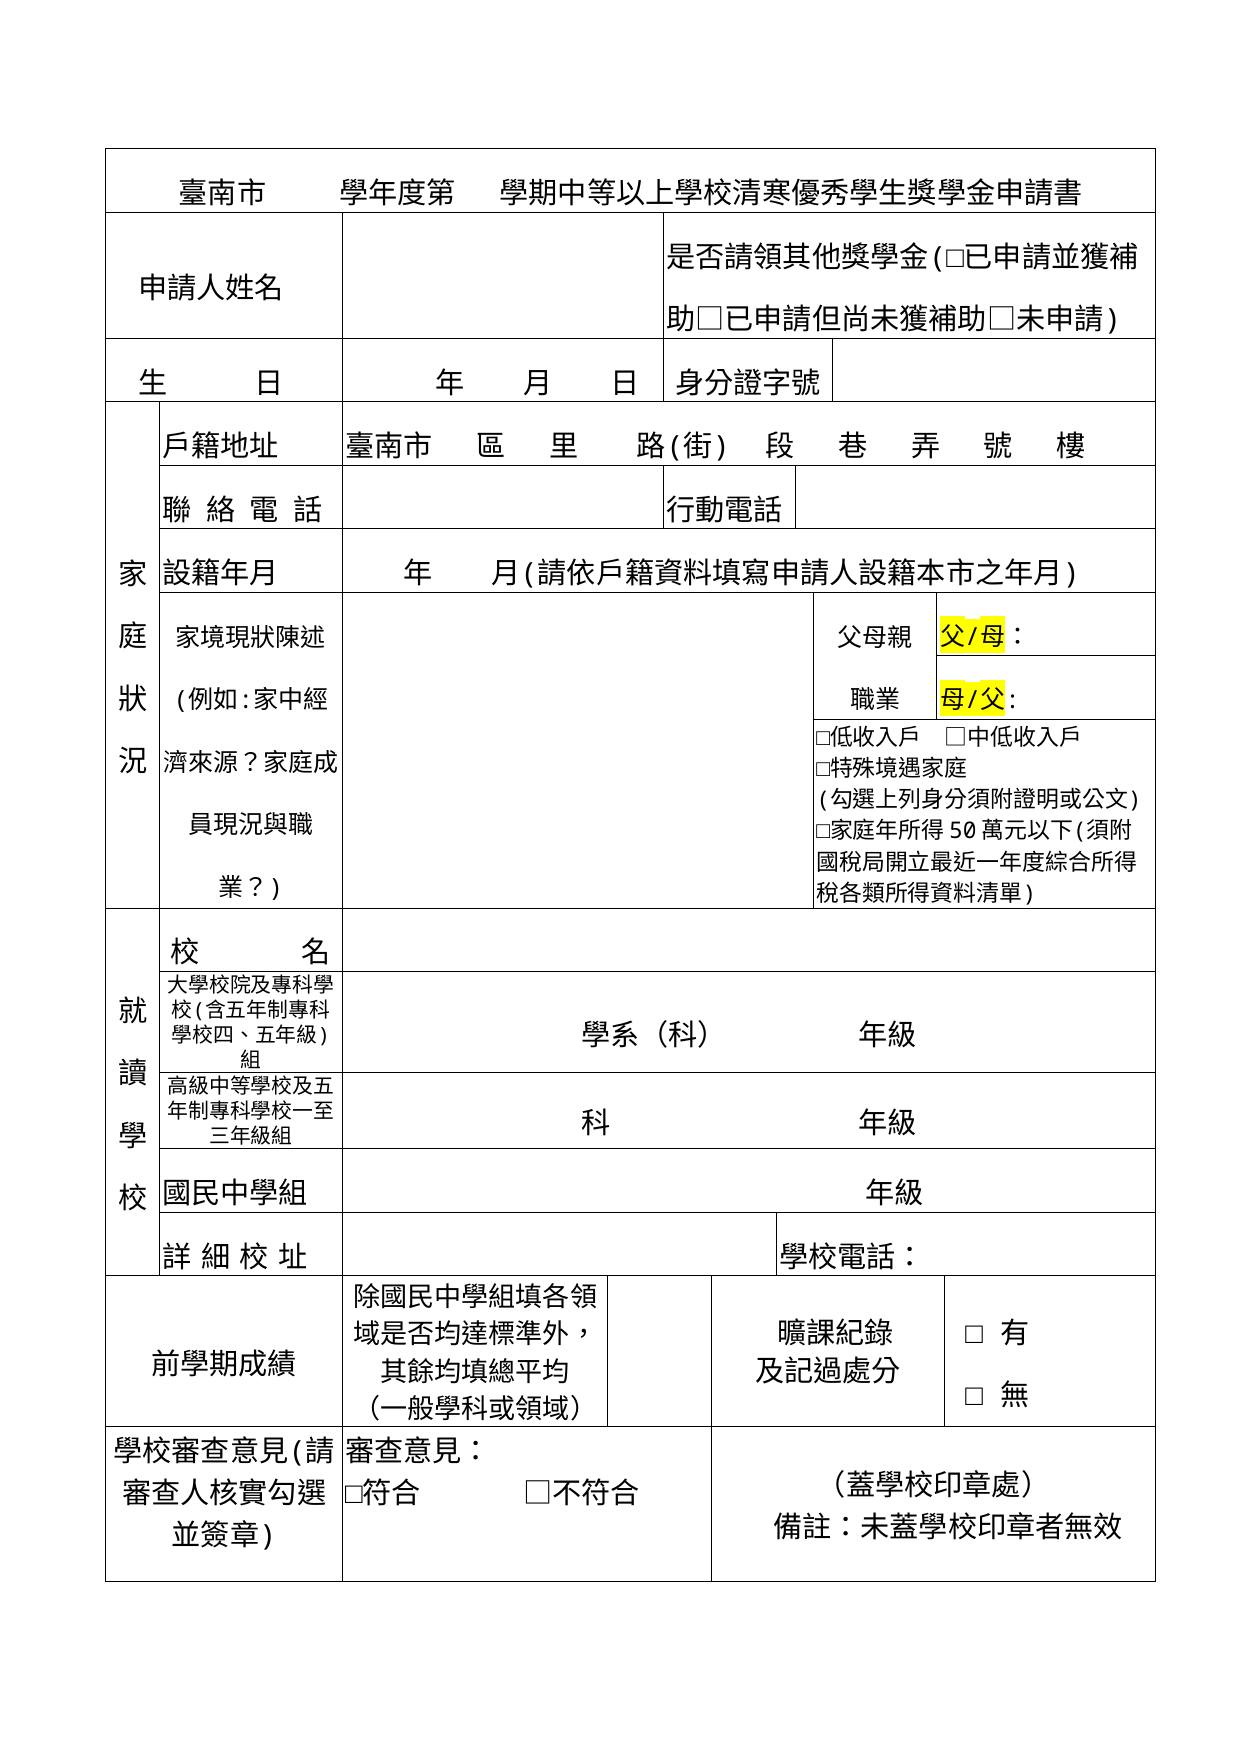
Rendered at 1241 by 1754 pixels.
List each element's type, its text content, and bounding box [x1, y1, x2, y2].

table_cell 就讀學校 [106, 909, 159, 1275]
table_cell 詳細校址 [160, 1213, 342, 1275]
table_cell 學校電話： [777, 1213, 1155, 1275]
table_cell 曠課紀錄 及記過處分 [712, 1276, 944, 1426]
table_cell 行動電話 [664, 466, 795, 528]
table_cell 是否請領其他獎學金(□已申請並獲補助□已申請但尚未獲補助□未申請) [664, 213, 1155, 338]
table_cell [608, 1276, 711, 1426]
table_cell （蓋學校印章處） 備註：未蓋學校印章者無效 [712, 1427, 1155, 1581]
table_cell 學校審查意見(請審查人核實勾選並簽章) [106, 1427, 342, 1581]
table_cell 學系（科） 年級 [343, 972, 1155, 1072]
table_cell 校 名 [160, 909, 342, 971]
table_cell [343, 1213, 776, 1275]
table_cell 前學期成績 [106, 1276, 342, 1426]
table_cell 申請人姓名 [106, 213, 342, 338]
table_cell 家境現狀陳述 (例如:家中經濟來源？家庭成員現況與職業？) [160, 593, 342, 907]
table_cell 聯 絡 電 話 [160, 466, 342, 528]
table_cell 科 年級 [343, 1073, 1155, 1148]
table_cell 父/母： [937, 593, 1155, 655]
table_cell 高級中等學校及五年制專科學校一至三年級組 [160, 1073, 342, 1148]
table_cell 臺南市 區 里 路(街) 段 巷 弄 號 樓 [343, 402, 1155, 465]
table_cell 身分證字號 [664, 339, 832, 401]
table_cell 年 月 日 [343, 339, 663, 401]
table_cell [796, 466, 1155, 528]
table_cell 年級 [343, 1149, 1155, 1212]
table_cell □低收入戶 □中低收入戶 □特殊境遇家庭 (勾選上列身分須附證明或公文) □家庭年所得50萬元以下(須附國稅局開立最近一年度綜合所得稅各類所得資料清單) [814, 720, 1155, 907]
table_cell 除國民中學組填各領域是否均達標準外，其餘均填總平均 （一般學科或領域） [343, 1276, 607, 1426]
table_cell 父母親 職業 [814, 593, 936, 719]
table_cell 年 月(請依戶籍資料填寫申請人設籍本市之年月) [343, 529, 1155, 592]
table_cell 設籍年月 [160, 529, 342, 592]
table_cell [343, 466, 663, 528]
table_cell 國民中學組 [160, 1149, 342, 1212]
table_cell 母/父: [937, 656, 1155, 719]
table_cell [343, 593, 813, 907]
table_cell [833, 339, 1155, 401]
table_cell 生 日 [106, 339, 342, 401]
table_cell 戶籍地址 [160, 402, 342, 465]
table_cell 家庭狀況 [106, 402, 159, 907]
table_cell 審查意見： □符合 □不符合 [343, 1427, 711, 1581]
table_cell [343, 909, 1155, 971]
table_cell 大學校院及專科學校(含五年制專科學校四、五年級)組 [160, 972, 342, 1072]
table_header 臺南市 學年度第 學期中等以上學校清寒優秀學生獎學金申請書 [106, 149, 1155, 212]
table_cell □ 有 □ 無 [945, 1276, 1155, 1426]
table_cell [343, 213, 663, 338]
